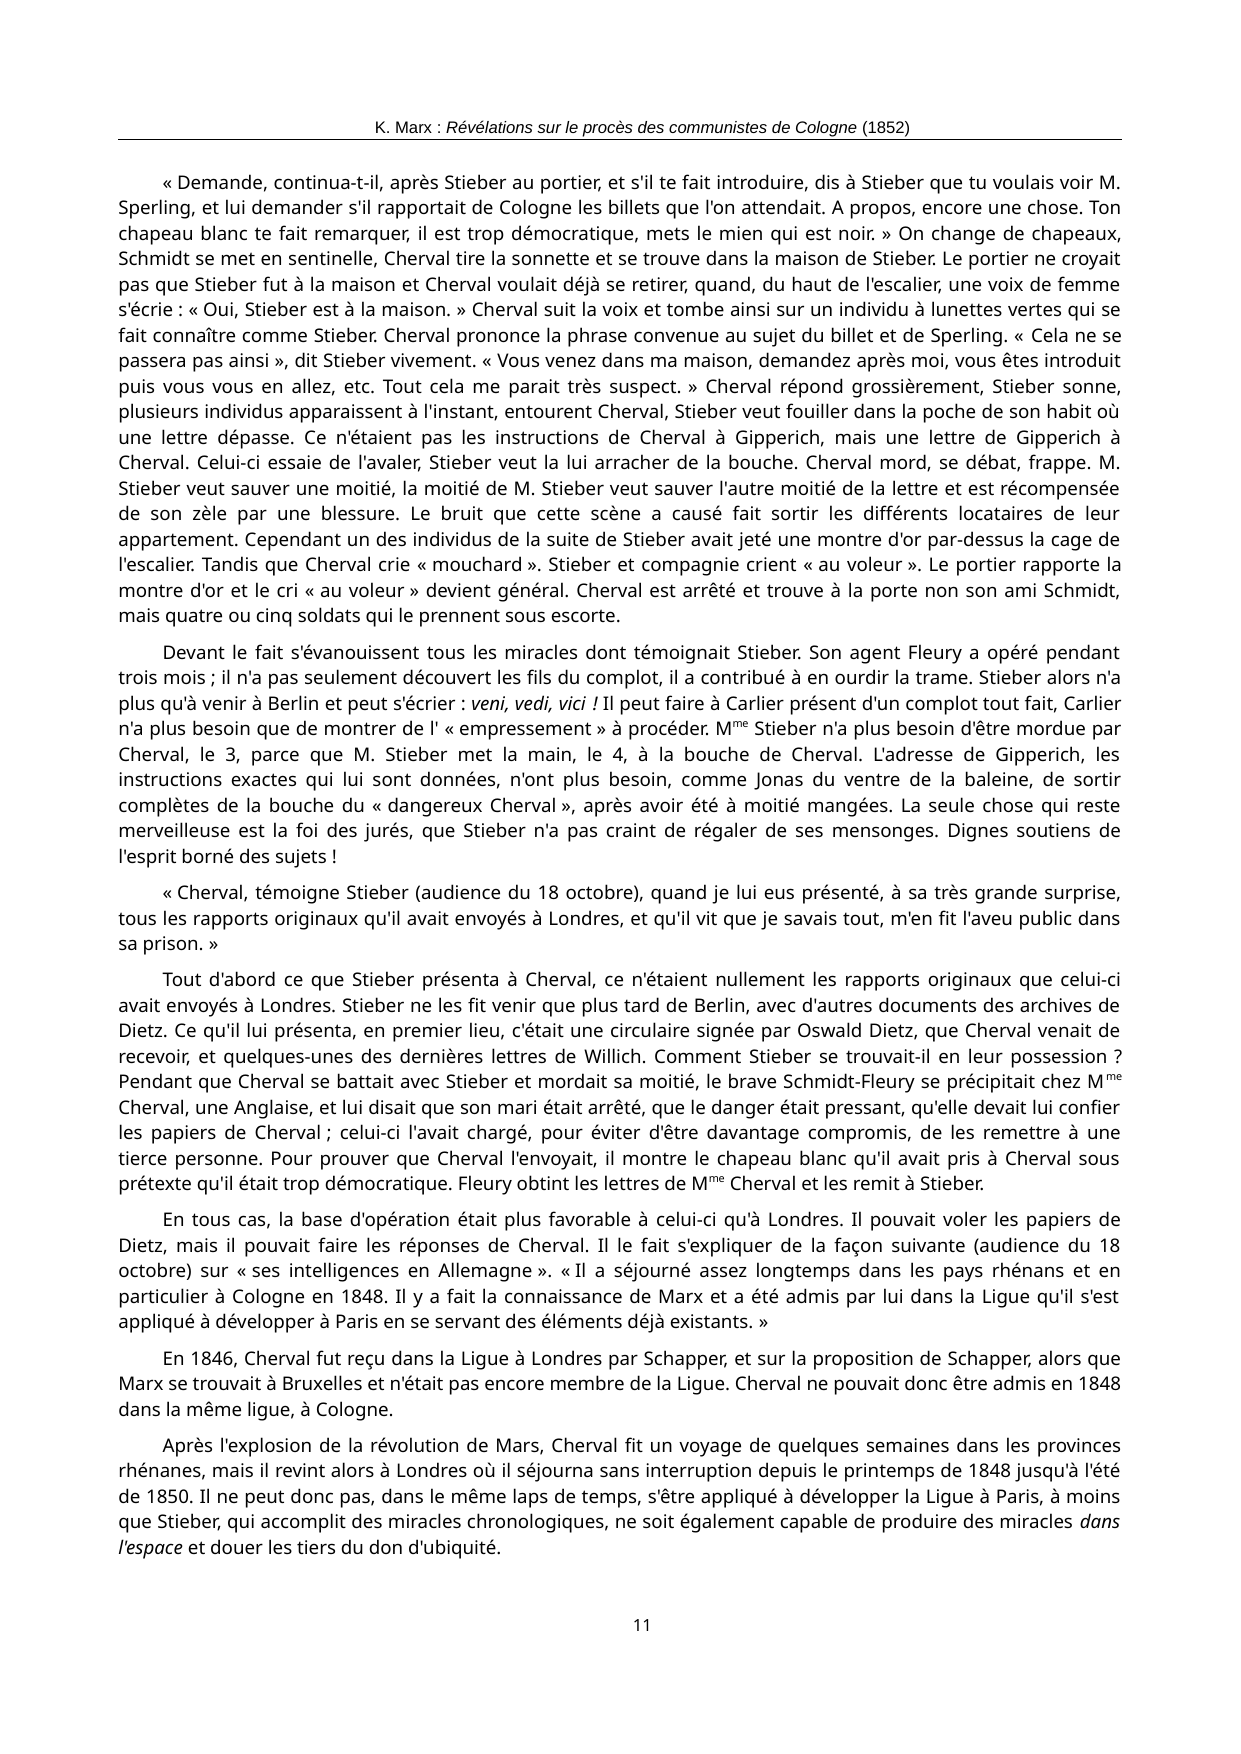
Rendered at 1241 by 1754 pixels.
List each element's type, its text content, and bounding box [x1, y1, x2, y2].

text « Cherval, témoigne Stieber (audience du 18 octobre), quand je lui eus présenté, à sa très grande surprise, tous les rapports originaux qu'il avait envoyés à Londres, et qu'il vit que je savais tout, m'en fit l'aveu public dans sa prison. » [118, 879, 1122, 956]
text Devant le fait s'évanouissent tous les miracles dont témoignait Stieber. Son agent Fleury a opéré pendant trois mois ; il n'a pas seulement découvert les fils du complot, il a contribué à en ourdir la trame. Stieber alors n'a plus qu'à venir à Berlin et peut s'écrier : veni, vedi, vici ! Il peut faire à Carlier présent d'un complot tout fait, Carlier n'a plus besoin que de montrer de l' « empressement » à procéder. Mme Stieber n'a plus besoin d'être mordue par Cherval, le 3, parce que M. Stieber met la main, le 4, à la bouche de Cherval. L'adresse de Gipperich, les instructions exactes qui lui sont données, n'ont plus besoin, comme Jonas du ventre de la baleine, de sortir complètes de la bouche du « dangereux Cherval », après avoir été à moitié mangées. La seule chose qui reste merveilleuse est la foi des jurés, que Stieber n'a pas craint de régaler de ses mensonges. Dignes soutiens de l'esprit borné des sujets ! [118, 639, 1122, 869]
text Après l'explosion de la révolution de Mars, Cherval fit un voyage de quelques semaines dans les provinces rhénanes, mais il revint alors à Londres où il séjourna sans interruption depuis le printemps de 1848 jusqu'à l'été de 1850. Il ne peut donc pas, dans le même laps de temps, s'être appliqué à développer la Ligue à Paris, à moins que Stieber, qui accomplit des miracles chronologiques, ne soit également capable de produire des miracles dans l'espace et douer les tiers du don d'ubiquité. [118, 1432, 1122, 1560]
text En tous cas, la base d'opération était plus favorable à celui-ci qu'à Londres. Il pouvait voler les papiers de Dietz, mais il pouvait faire les réponses de Cherval. Il le fait s'expliquer de la façon suivante (audience du 18 octobre) sur « ses intelligences en Allemagne ». « Il a séjourné assez longtemps dans les pays rhénans et en particulier à Cologne en 1848. Il y a fait la connaissance de Marx et a été admis par lui dans la Ligue qu'il s'est appliqué à développer à Paris en se servant des éléments déjà existants. » [118, 1207, 1122, 1334]
text En 1846, Cherval fut reçu dans la Ligue à Londres par Schapper, et sur la proposition de Schapper, alors que Marx se trouvait à Bruxelles et n'était pas encore membre de la Ligue. Cherval ne pouvait donc être admis en 1848 dans la même ligue, à Cologne. [118, 1345, 1122, 1422]
text « Demande, continua-t-il, après Stieber au portier, et s'il te fait introduire, dis à Stieber que tu voulais voir M. Sperling, et lui demander s'il rapportait de Cologne les billets que l'on attendait. A propos, encore une chose. Ton chapeau blanc te fait remarquer, il est trop démocratique, mets le mien qui est noir. » On change de chapeaux, Schmidt se met en sentinelle, Cherval tire la sonnette et se trouve dans la maison de Stieber. Le portier ne croyait pas que Stieber fut à la maison et Cherval voulait déjà se retirer, quand, du haut de l'escalier, une voix de femme s'écrie : « Oui, Stieber est à la maison. » Cherval suit la voix et tombe ainsi sur un individu à lunettes vertes qui se fait connaître comme Stieber. Cherval prononce la phrase convenue au sujet du billet et de Sperling. « Cela ne se passera pas ainsi », dit Stieber vivement. « Vous venez dans ma maison, demandez après moi, vous êtes introduit puis vous vous en allez, etc. Tout cela me parait très suspect. » Cherval répond grossièrement, Stieber sonne, plusieurs individus apparaissent à l'instant, entourent Cherval, Stieber veut fouiller dans la poche de son habit où une lettre dépasse. Ce n'étaient pas les instructions de Cherval à Gipperich, mais une lettre de Gipperich à Cherval. Celui-ci essaie de l'avaler, Stieber veut la lui arracher de la bouche. Cherval mord, se débat, frappe. M. Stieber veut sauver une moitié, la moitié de M. Stieber veut sauver l'autre moitié de la lettre et est récompensée de son zèle par une blessure. Le bruit que cette scène a causé fait sortir les différents locataires de leur appartement. Cependant un des individus de la suite de Stieber avait jeté une montre d'or par-dessus la cage de l'escalier. Tandis que Cherval crie « mouchard ». Stieber et compagnie crient « au voleur ». Le portier rapporte la montre d'or et le cri « au voleur » devient général. Cherval est arrêté et trouve à la porte non son ami Schmidt, mais quatre ou cinq soldats qui le prennent sous escorte. [118, 169, 1122, 628]
text Tout d'abord ce que Stieber présenta à Cherval, ce n'étaient nullement les rapports originaux que celui-ci avait envoyés à Londres. Stieber ne les fit venir que plus tard de Berlin, avec d'autres documents des archives de Dietz. Ce qu'il lui présenta, en premier lieu, c'était une circulaire signée par Oswald Dietz, que Cherval venait de recevoir, et quelques-unes des dernières lettres de Willich. Comment Stieber se trouvait-il en leur possession ? Pendant que Cherval se battait avec Stieber et mordait sa moitié, le brave Schmidt-Fleury se précipitait chez Mme Cherval, une Anglaise, et lui disait que son mari était arrêté, que le danger était pressant, qu'elle devait lui confier les papiers de Cherval ; celui-ci l'avait chargé, pour éviter d'être davantage compromis, de les remettre à une tierce personne. Pour prouver que Cherval l'envoyait, il montre le chapeau blanc qu'il avait pris à Cherval sous prétexte qu'il était trop démocratique. Fleury obtint les lettres de Mme Cherval et les remit à Stieber. [118, 966, 1122, 1196]
